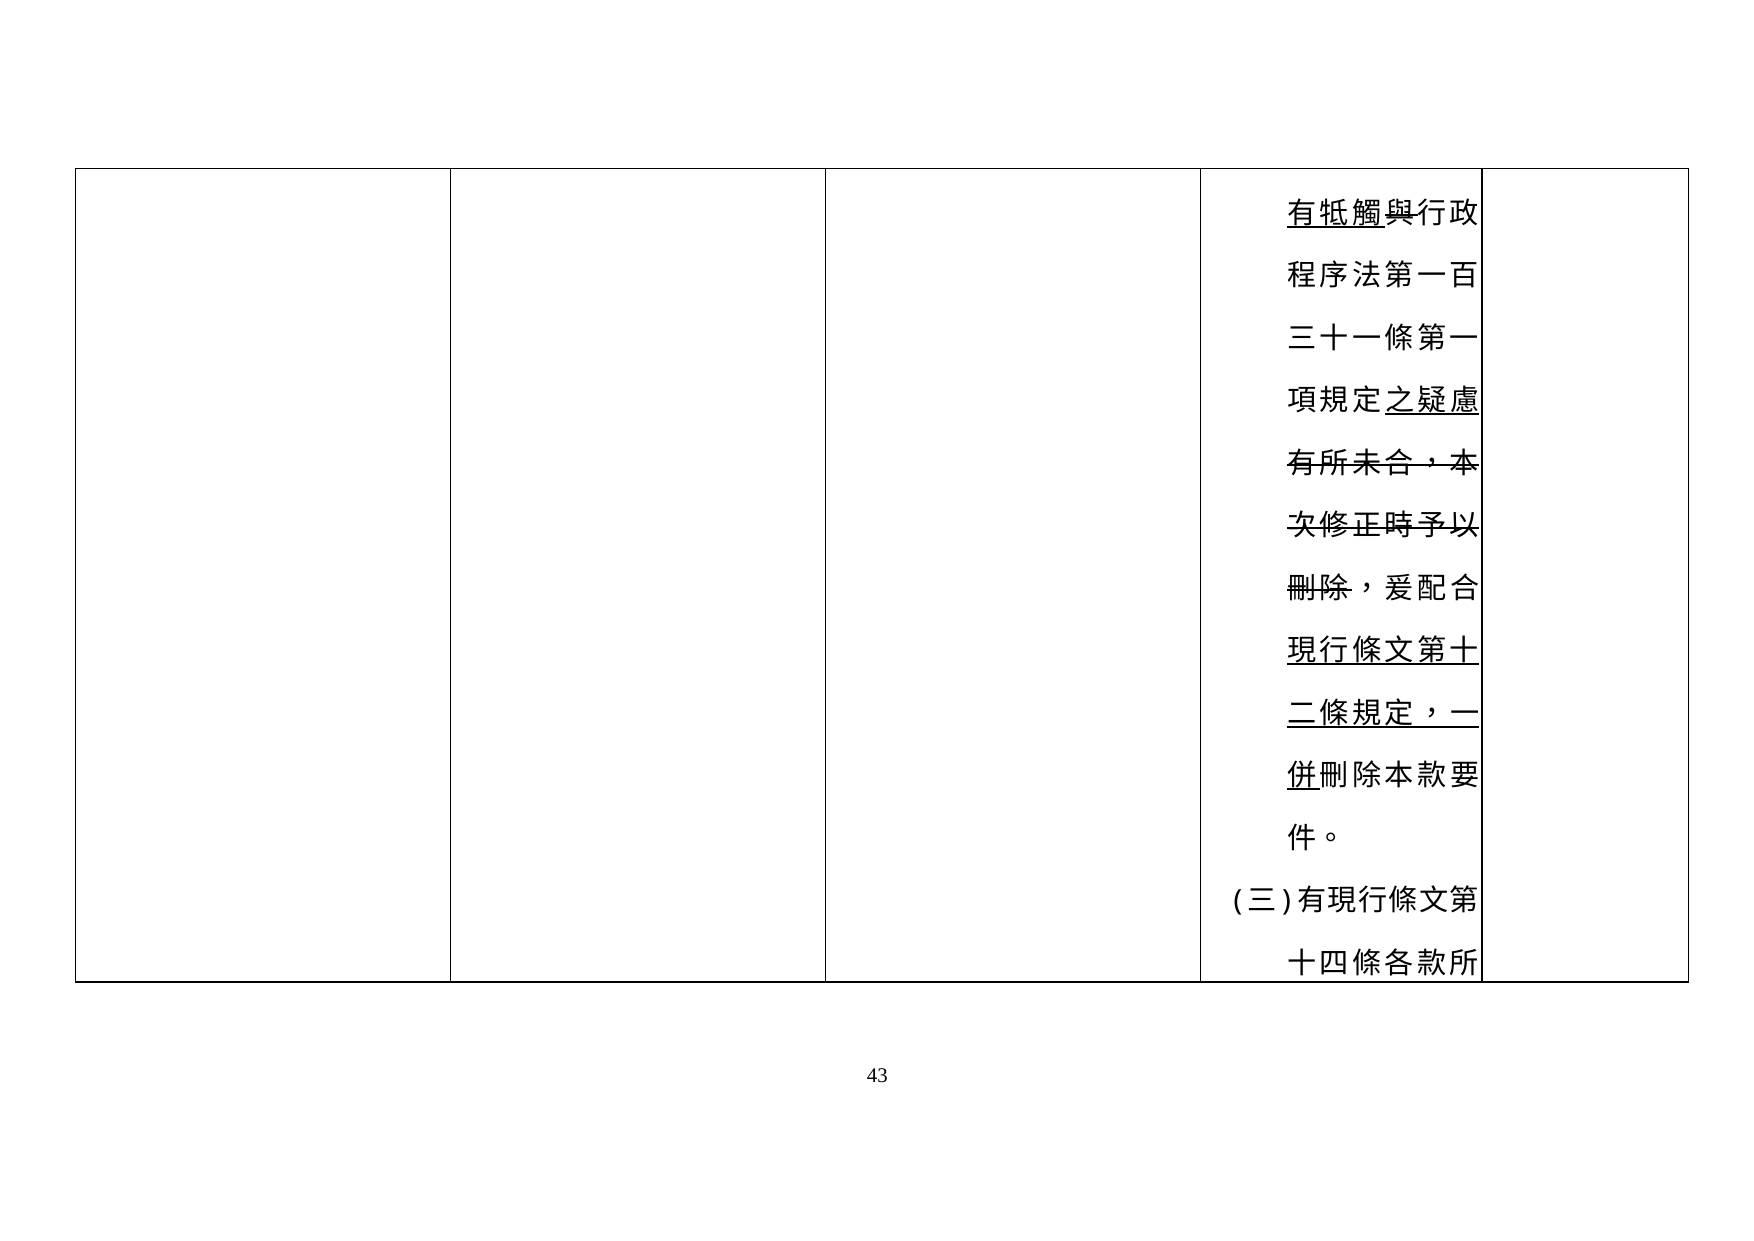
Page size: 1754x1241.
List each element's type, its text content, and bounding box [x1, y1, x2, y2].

table_cell [76, 169, 450, 981]
table_cell [1483, 169, 1688, 981]
table_cell 有牴觸與行政程序法第一百三十一條第一項規定之疑慮有所未合，本次修正時予以刪除，爰配合現行條文第十二條規定，一併刪除本款要件。 (三)有現行條文第十四條各款所 [1201, 169, 1481, 981]
table_cell [451, 169, 825, 981]
table_cell [826, 169, 1200, 981]
